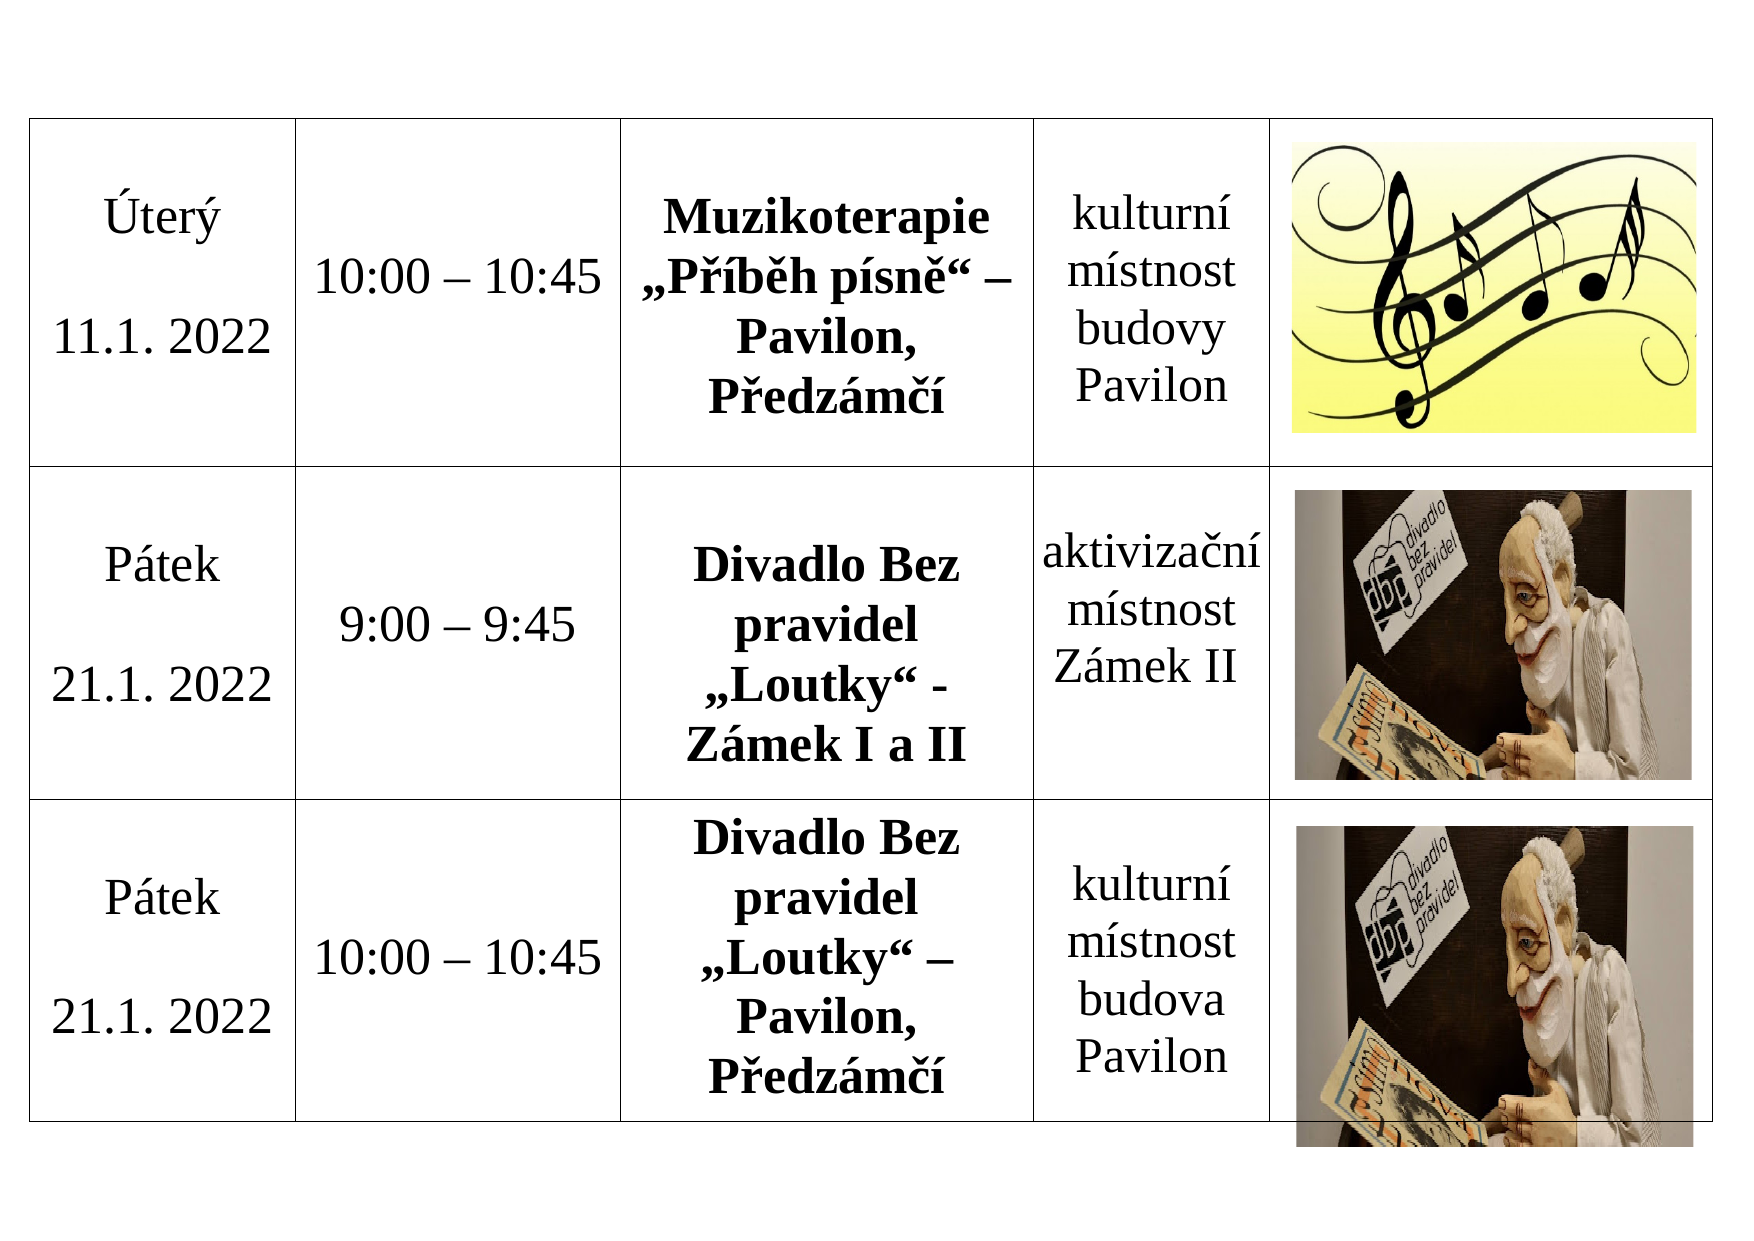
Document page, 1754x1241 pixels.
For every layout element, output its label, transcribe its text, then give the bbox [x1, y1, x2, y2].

table_cell kulturní místnost budovy Pavilon [1034, 119, 1269, 466]
table_cell Divadlo Bez pravidel „Loutky“ - Zámek I a II [621, 467, 1033, 799]
table_cell Pátek 21.1. 2022 [30, 467, 295, 799]
table_cell aktivizační místnost Zámek II [1034, 467, 1269, 799]
table_cell [1270, 800, 1712, 1121]
table_cell [1270, 119, 1712, 466]
table_cell 10:00 – 10:45 [296, 800, 620, 1121]
table_cell [1270, 467, 1712, 799]
table_cell 9:00 – 9:45 [296, 467, 620, 799]
table_cell 10:00 – 10:45 [296, 119, 620, 466]
table_cell Divadlo Bez pravidel „Loutky“ – Pavilon, Předzámčí [621, 800, 1033, 1121]
table_cell kulturní místnost budova Pavilon [1034, 800, 1269, 1121]
table_cell Úterý 11.1. 2022 [30, 119, 295, 466]
table_cell Muzikoterapie „Příběh písně“ – Pavilon, Předzámčí [621, 119, 1033, 466]
table_cell Pátek 21.1. 2022 [30, 800, 295, 1121]
